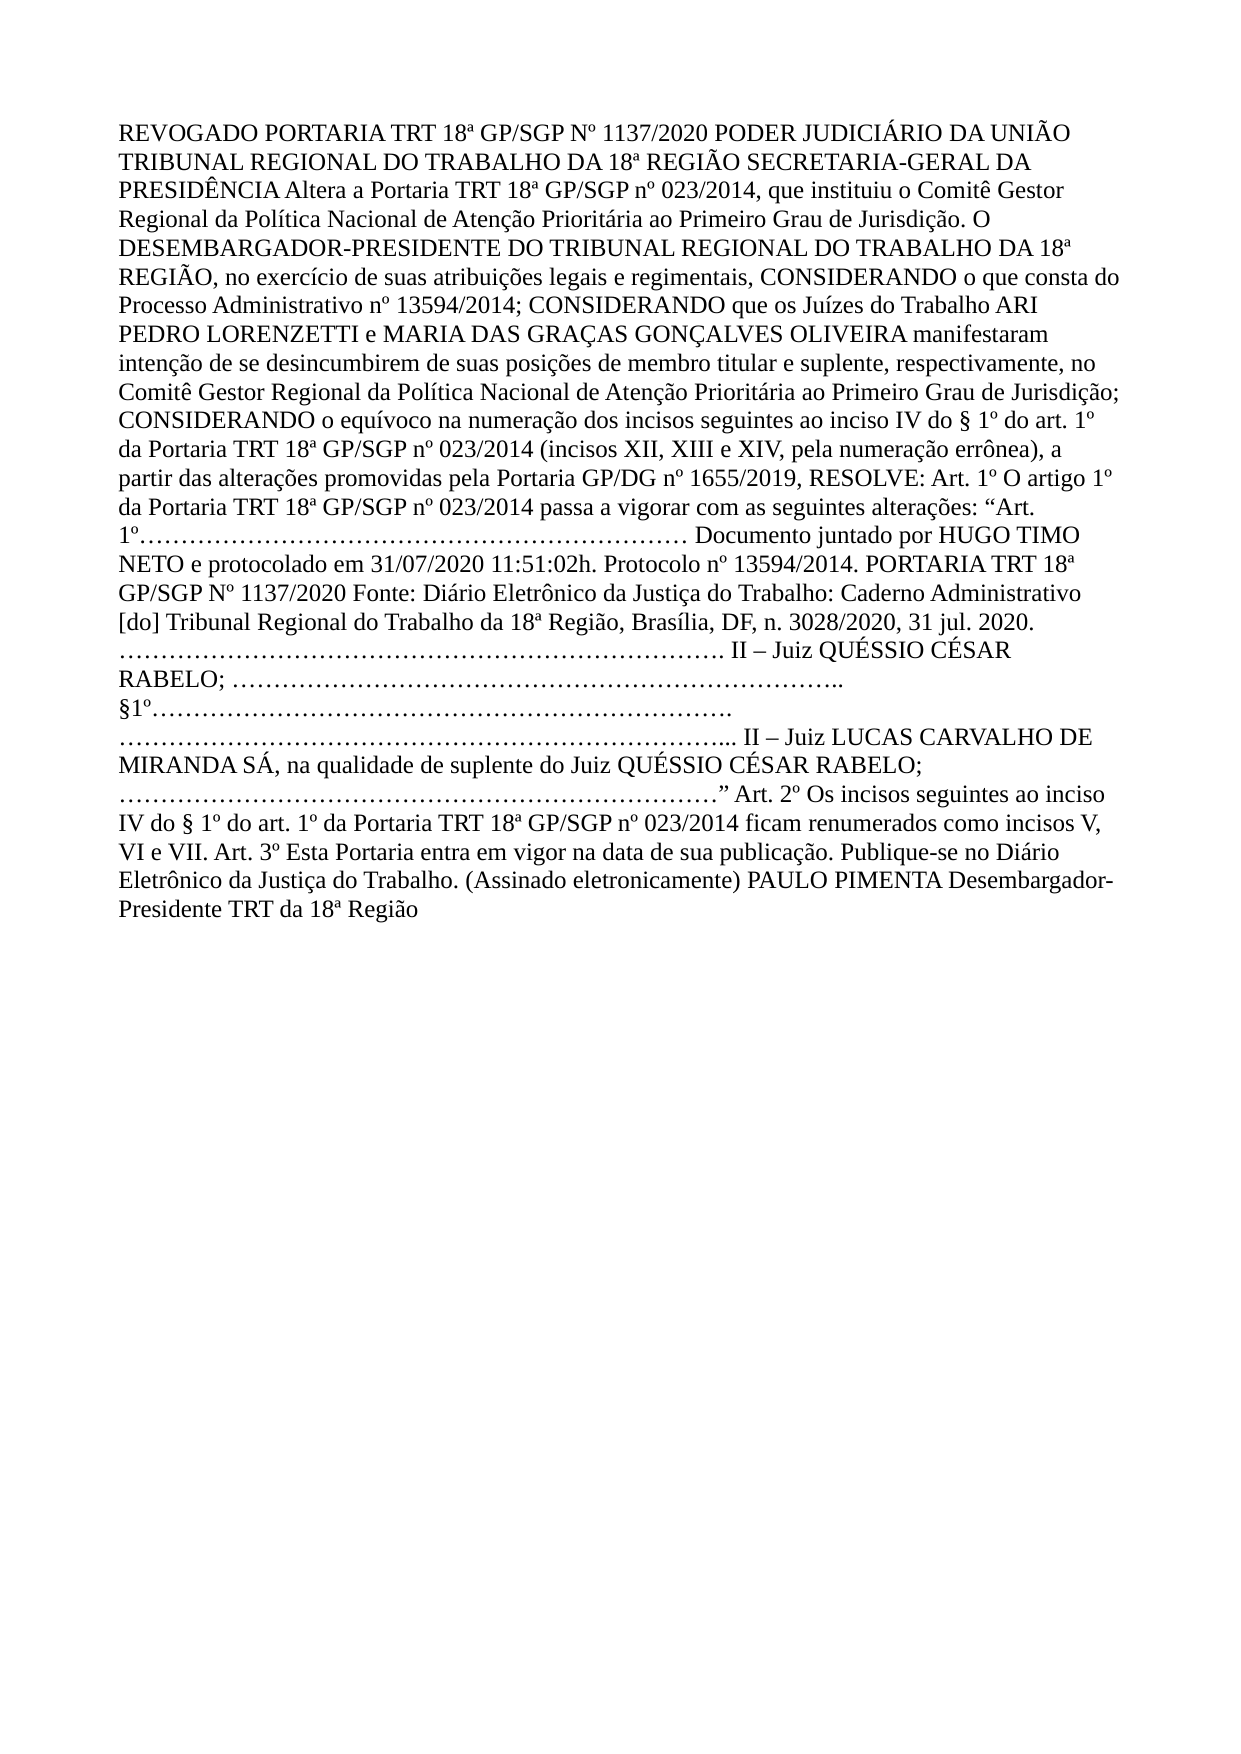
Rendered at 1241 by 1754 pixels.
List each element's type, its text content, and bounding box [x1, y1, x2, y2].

text REVOGADO PORTARIA TRT 18ª GP/SGP Nº 1137/2020 PODER JUDICIÁRIO DA UNIÃO TRIBUNAL REGIONAL DO TRABALHO DA 18ª REGIÃO SECRETARIA-GERAL DA PRESIDÊNCIA Altera a Portaria TRT 18ª GP/SGP nº 023/2014, que instituiu o Comitê Gestor Regional da Política Nacional de Atenção Prioritária ao Primeiro Grau de Jurisdição. O DESEMBARGADOR-PRESIDENTE DO TRIBUNAL REGIONAL DO TRABALHO DA 18ª REGIÃO, no exercício de suas atribuições legais e regimentais, CONSIDERANDO o que consta do Processo Administrativo nº 13594/2014; CONSIDERANDO que os Juízes do Trabalho ARI PEDRO LORENZETTI e MARIA DAS GRAÇAS GONÇALVES OLIVEIRA manifestaram intenção de se desincumbirem de suas posições de membro titular e suplente, respectivamente, no Comitê Gestor Regional da Política Nacional de Atenção Prioritária ao Primeiro Grau de Jurisdição; CONSIDERANDO o equívoco na numeração dos incisos seguintes ao inciso IV do § 1º do art. 1º da Portaria TRT 18ª GP/SGP nº 023/2014 (incisos XII, XIII e XIV, pela numeração errônea), a partir das alterações promovidas pela Portaria GP/DG nº 1655/2019, RESOLVE: Art. 1º O artigo 1º da Portaria TRT 18ª GP/SGP nº 023/2014 passa a vigorar com as seguintes alterações: “Art. 1º………………………………………………………… Documento juntado por HUGO TIMO NETO e protocolado em 31/07/2020 11:51:02h. Protocolo nº 13594/2014. PORTARIA TRT 18ª GP/SGP Nº 1137/2020 Fonte: Diário Eletrônico da Justiça do Trabalho: Caderno Administrativo [do] Tribunal Regional do Trabalho da 18ª Região, Brasília, DF, n. 3028/2020, 31 jul. 2020. ………………………………………………………………. II – Juiz QUÉSSIO CÉSAR RABELO; ……………………………………………………………….. §1º……………………………………………………………. ………………………………………………………………... II – Juiz LUCAS CARVALHO DE MIRANDA SÁ, na qualidade de suplente do Juiz QUÉSSIO CÉSAR RABELO; ………………………………………………………………” Art. 2º Os incisos seguintes ao inciso IV do § 1º do art. 1º da Portaria TRT 18ª GP/SGP nº 023/2014 ficam renumerados como incisos V, VI e VII. Art. 3º Esta Portaria entra em vigor na data de sua publicação. Publique-se no Diário Eletrônico da Justiça do Trabalho. (Assinado eletronicamente) PAULO PIMENTA Desembargador-Presidente TRT da 18ª Região [118, 118, 1122, 923]
